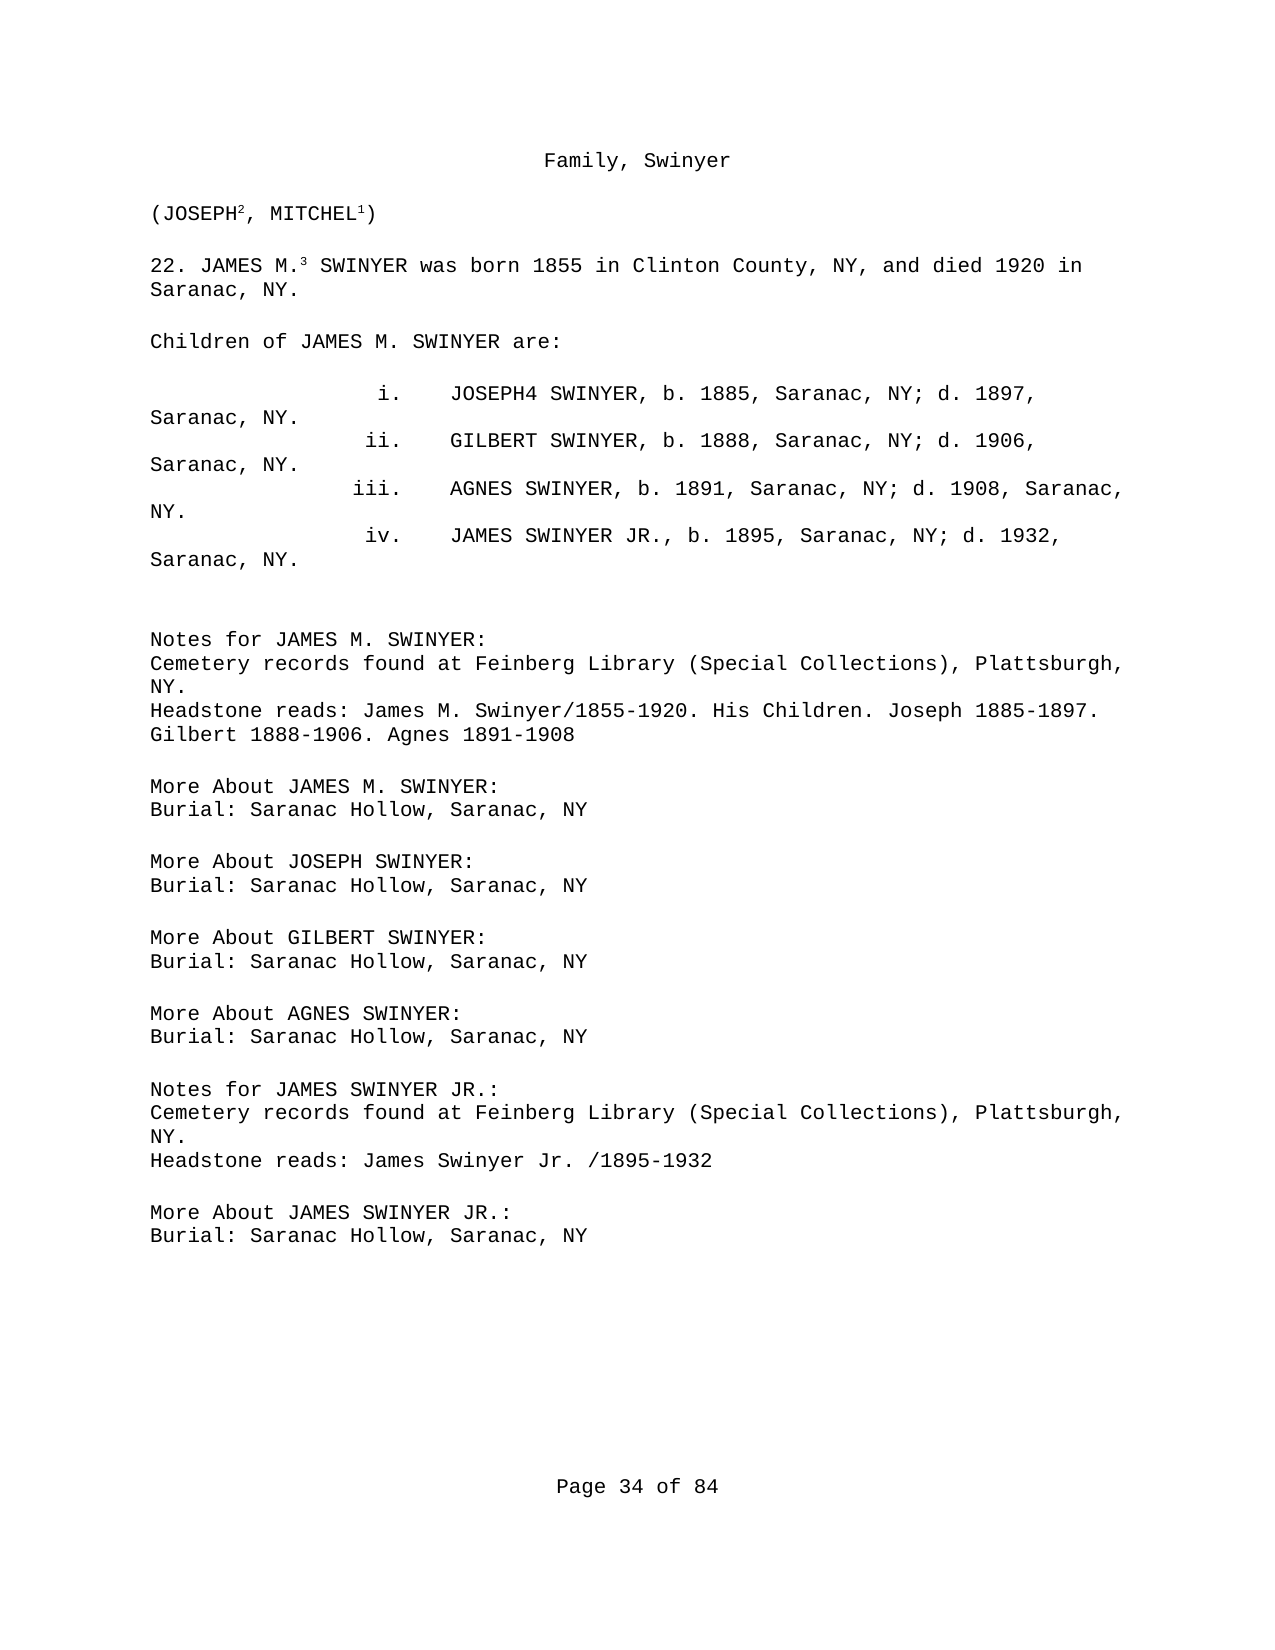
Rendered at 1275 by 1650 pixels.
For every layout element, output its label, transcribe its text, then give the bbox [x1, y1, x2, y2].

text More About JAMES M. SWINYER: [150, 776, 1125, 799]
text More About GILBERT SWINYER: [150, 927, 1125, 951]
text Burial: Saranac Hollow, Saranac, NY [150, 799, 1125, 823]
text iii. AGNES SWINYER, b. 1891, Saranac, NY; d. 1908, Saranac, NY. [150, 478, 1125, 525]
text More About JOSEPH SWINYER: [150, 851, 1125, 875]
text Burial: Saranac Hollow, Saranac, NY [150, 1225, 1125, 1249]
text Burial: Saranac Hollow, Saranac, NY [150, 1027, 1125, 1050]
text Burial: Saranac Hollow, Saranac, NY [150, 951, 1125, 974]
text Headstone reads: James M. Swinyer/1855-1920. His Children. Joseph 1885-1897. Gilbert 1888-1906. Agnes 1891-1908 [150, 700, 1125, 747]
text Cemetery records found at Feinberg Library (Special Collections), Plattsburgh, NY. [150, 653, 1125, 700]
text ii. GILBERT SWINYER, b. 1888, Saranac, NY; d. 1906, Saranac, NY. [150, 430, 1125, 478]
text (JOSEPH2, MITCHEL1) [150, 203, 1125, 227]
text Notes for JAMES SWINYER JR.: [150, 1079, 1125, 1102]
text i. JOSEPH4 SWINYER, b. 1885, Saranac, NY; d. 1897, Saranac, NY. [150, 383, 1125, 430]
text 22. JAMES M.3 SWINYER was born 1855 in Clinton County, NY, and died 1920 in Saranac, NY. [150, 255, 1125, 302]
text More About JAMES SWINYER JR.: [150, 1202, 1125, 1225]
text iv. JAMES SWINYER JR., b. 1895, Saranac, NY; d. 1932, Saranac, NY. [150, 525, 1125, 572]
text Burial: Saranac Hollow, Saranac, NY [150, 875, 1125, 899]
text More About AGNES SWINYER: [150, 1003, 1125, 1027]
text Headstone reads: James Swinyer Jr. /1895-1932 [150, 1149, 1125, 1173]
text Children of JAMES M. SWINYER are: [150, 331, 1125, 354]
text Notes for JAMES M. SWINYER: [150, 629, 1125, 653]
text Cemetery records found at Feinberg Library (Special Collections), Plattsburgh, NY. [150, 1102, 1125, 1149]
